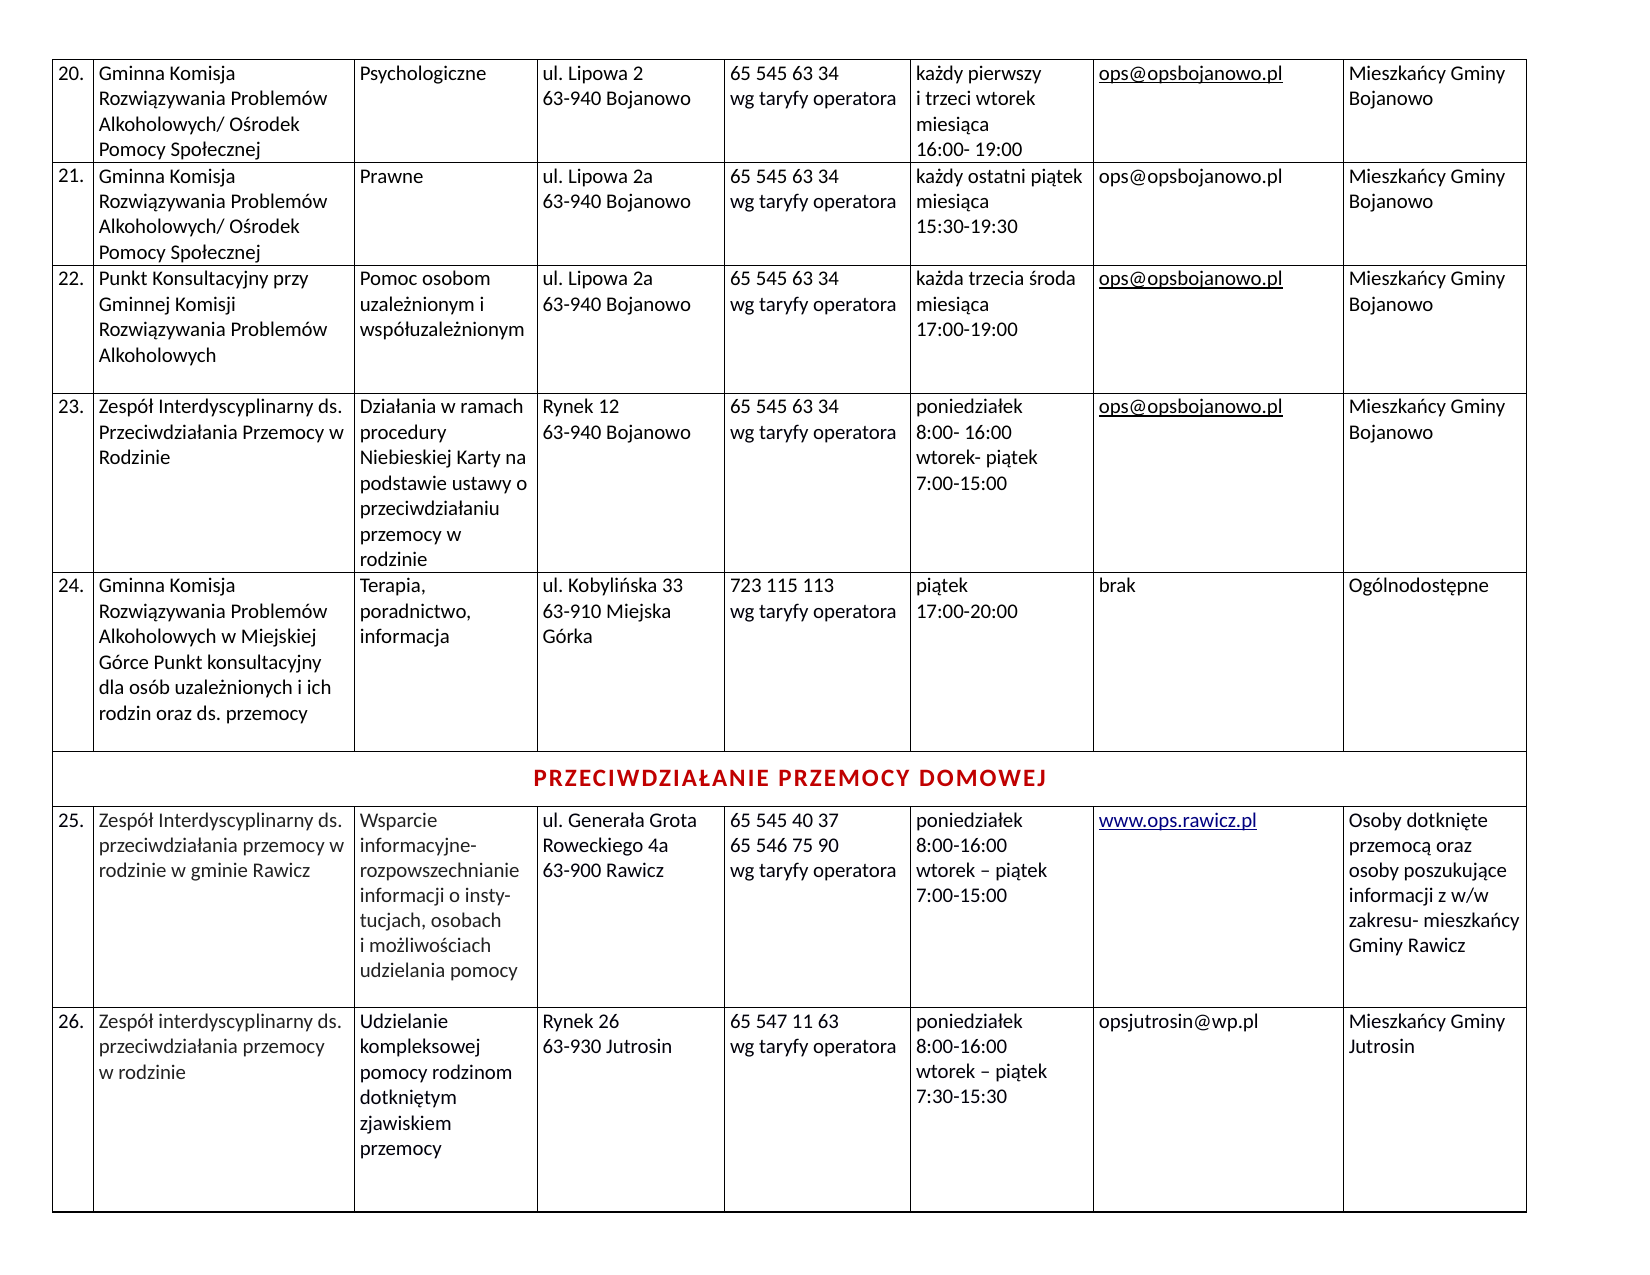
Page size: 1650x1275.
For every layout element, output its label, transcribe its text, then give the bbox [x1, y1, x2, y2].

table_cell piątek 17:00-20:00 [911, 573, 1093, 751]
table_cell ul. Lipowa 2a 63-940 Bojanowo [538, 163, 724, 264]
table_cell Mieszkańcy Gminy Jutrosin [1344, 1008, 1526, 1211]
table_cell 65 545 63 34 wg taryfy operatora [725, 163, 910, 264]
table_cell Zespół Interdyscyplinarny ds. przeciwdziałania przemocy w rodzinie w gminie Rawicz [94, 807, 354, 1007]
table_cell 65 547 11 63 wg taryfy operatora [725, 1008, 910, 1211]
table_cell www.ops.rawicz.pl [1094, 807, 1343, 1007]
table_cell ul. Generała Grota Roweckiego 4a 63-900 Rawicz [538, 807, 724, 1007]
table_cell 25. [53, 807, 93, 1007]
table_cell ul. Lipowa 2 63-940 Bojanowo [538, 60, 724, 162]
table_cell Mieszkańcy Gminy Bojanowo [1344, 394, 1526, 572]
table_cell Działania w ramach procedury Niebieskiej Karty na podstawie ustawy o przeciwdziałaniu przemocy w rodzinie [355, 394, 537, 572]
table_cell Mieszkańcy Gminy Bojanowo [1344, 163, 1526, 264]
table_cell Ogólnodostępne [1344, 573, 1526, 751]
table_cell Mieszkańcy Gminy Bojanowo [1344, 60, 1526, 162]
table_cell Rynek 12 63-940 Bojanowo [538, 394, 724, 572]
table_cell Psychologiczne [355, 60, 537, 162]
table_cell ops@opsbojanowo.pl [1094, 60, 1343, 162]
table_cell Zespół Interdyscyplinarny ds. Przeciwdziałania Przemocy w Rodzinie [94, 394, 354, 572]
table_cell Zespół interdyscyplinarny ds. przeciwdziałania przemocy w rodzinie [94, 1008, 354, 1211]
table_cell ul. Lipowa 2a 63-940 Bojanowo [538, 266, 724, 393]
table_cell 21. [53, 163, 93, 264]
table_cell 65 545 40 37 65 546 75 90 wg taryfy operatora [725, 807, 910, 1007]
table_cell 26. [53, 1008, 93, 1211]
table_cell Rynek 26 63-930 Jutrosin [538, 1008, 724, 1211]
table_cell Osoby dotknięte przemocą oraz osoby poszukujące informacji z w/w zakresu- mieszkańcy Gminy Rawicz [1344, 807, 1526, 1007]
table_cell ops@opsbojanowo.pl [1094, 394, 1343, 572]
table_cell 723 115 113 wg taryfy operatora [725, 573, 910, 751]
table_cell Gminna Komisja Rozwiązywania Problemów Alkoholowych/ Ośrodek Pomocy Społecznej [94, 163, 354, 264]
table_cell poniedziałek 8:00-16:00 wtorek – piątek 7:30-15:30 [911, 1008, 1093, 1211]
table_cell Wsparcie informacyjne- rozpowszechnianie informacji o insty-tucjach, osobach i możliwościach udzielania pomocy [355, 807, 537, 1007]
table_cell Gminna Komisja Rozwiązywania Problemów Alkoholowych/ Ośrodek Pomocy Społecznej [94, 60, 354, 162]
table_cell 23. [53, 394, 93, 572]
table_cell 65 545 63 34 wg taryfy operatora [725, 266, 910, 393]
table_cell Punkt Konsultacyjny przy Gminnej Komisji Rozwiązywania Problemów Alkoholowych [94, 266, 354, 393]
table_cell Mieszkańcy Gminy Bojanowo [1344, 266, 1526, 393]
table_cell brak [1094, 573, 1343, 751]
table_cell 65 545 63 34 wg taryfy operatora [725, 394, 910, 572]
table_cell 22. [53, 266, 93, 393]
table_cell Udzielanie kompleksowej pomocy rodzinom dotkniętym zjawiskiem przemocy [355, 1008, 537, 1211]
table_cell ops@opsbojanowo.pl [1094, 163, 1343, 264]
table_cell poniedziałek 8:00- 16:00 wtorek- piątek 7:00-15:00 [911, 394, 1093, 572]
table_cell każdy ostatni piątek miesiąca 15:30-19:30 [911, 163, 1093, 264]
table_cell Terapia, poradnictwo, informacja [355, 573, 537, 751]
table_cell 20. [53, 60, 93, 162]
table_cell Gminna Komisja Rozwiązywania Problemów Alkoholowych w Miejskiej Górce Punkt konsultacyjny dla osób uzależnionych i ich rodzin oraz ds. przemocy [94, 573, 354, 751]
table_cell ul. Kobylińska 33 63-910 Miejska Górka [538, 573, 724, 751]
table_cell Pomoc osobom uzależnionym i współuzależnionym [355, 266, 537, 393]
table_cell PRZECIWDZIAŁANIE PRZEMOCY DOMOWEJ [53, 752, 1526, 806]
table_cell Prawne [355, 163, 537, 264]
table_cell poniedziałek 8:00-16:00 wtorek – piątek 7:00-15:00 [911, 807, 1093, 1007]
table_cell 65 545 63 34 wg taryfy operatora [725, 60, 910, 162]
table_cell każdy pierwszy i trzeci wtorek miesiąca 16:00- 19:00 [994, 60, 1093, 162]
table_cell opsjutrosin@wp.pl [1094, 1008, 1343, 1211]
table_cell każda trzecia środa miesiąca 17:00-19:00 [911, 266, 1093, 393]
table_cell 24. [53, 573, 93, 751]
table_cell ops@opsbojanowo.pl [1094, 266, 1343, 393]
